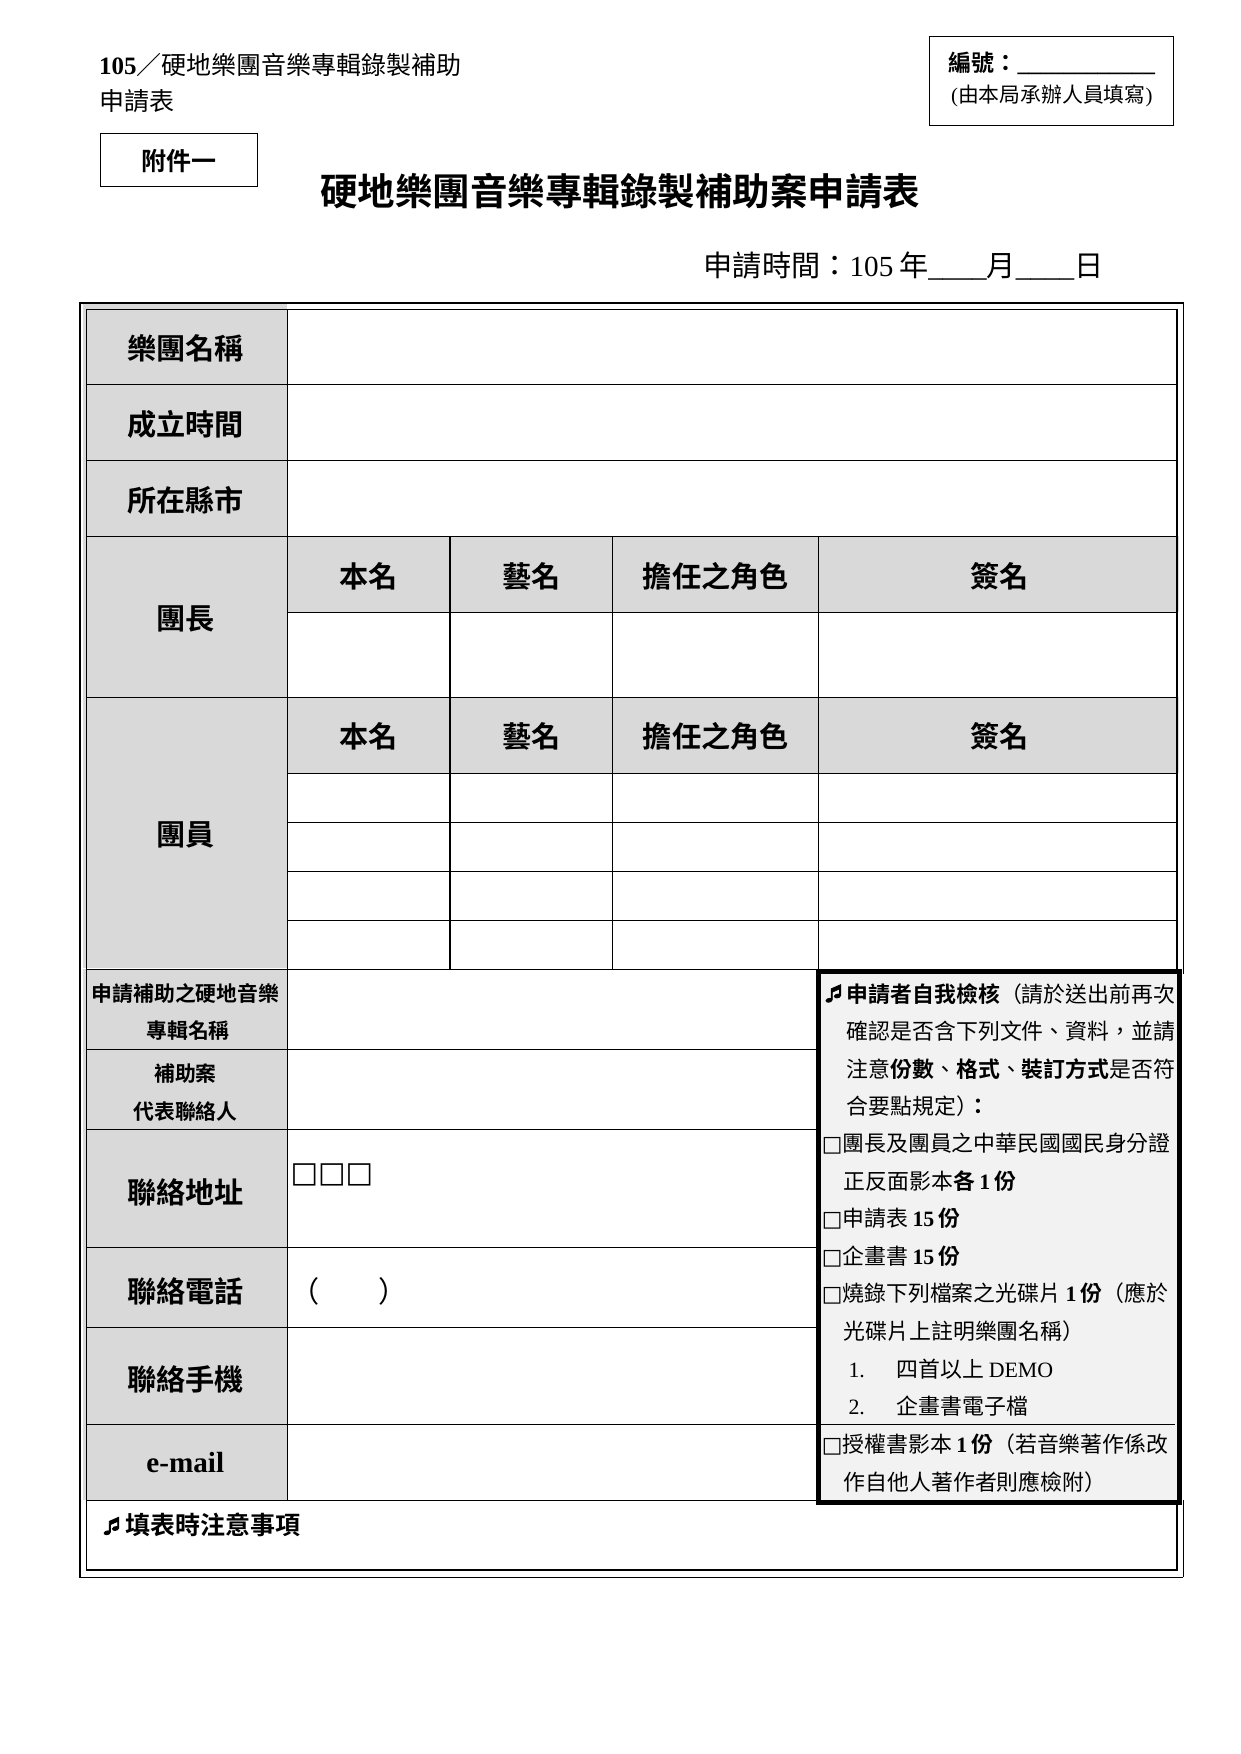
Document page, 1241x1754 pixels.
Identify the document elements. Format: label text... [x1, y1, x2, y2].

table_cell [451, 872, 612, 919]
table_cell 聯絡電話 [87, 1248, 287, 1327]
table_cell 擔任之角色 [613, 698, 818, 773]
table_cell [288, 1328, 816, 1424]
table_cell 藝名 [451, 537, 612, 612]
table_header [288, 304, 1179, 384]
table_cell 所在縣市 [87, 461, 287, 536]
table_cell [451, 774, 612, 822]
table_cell [613, 613, 818, 697]
table_cell 藝名 [451, 698, 612, 773]
text 硬地樂團音樂專輯錄製補助案申請表 [187, 152, 1053, 227]
table_cell [819, 774, 1176, 822]
text 附件一 [116, 142, 241, 178]
table_cell e-mail [87, 1425, 287, 1500]
table_cell [451, 823, 612, 871]
table_cell [613, 872, 818, 919]
table_cell 團員 [87, 698, 287, 968]
table_cell [288, 872, 449, 919]
table_header [288, 310, 1176, 384]
table_cell 成立時間 [87, 385, 287, 460]
table_cell [288, 774, 449, 822]
table_cell 申請者自我檢核（請於送出前再次確認是否含下列文件、資料，並請注意份數、格式、裝訂方式是否符合要點規定）： □團長及團員之中華民國國民身分證正反面影本各1份 □申請表15份 □企畫書15份 □燒錄下列檔案之光碟片1份（應於光碟片上註明樂團名稱） 四首以上DEMO 企畫書電子檔 [821, 974, 1177, 1424]
table_cell [288, 823, 449, 871]
table_cell 填表時注意事項 本表可填寫後複印，但申請仍應檢具正本。 請以電腦繕打，並依實際需要，自行調整列高。 若申請補助之硬地音樂專輯名稱未定則免填，但應載明「未定」。 [87, 1501, 1176, 1569]
table_cell [451, 921, 612, 968]
table_cell 申請補助之硬地音樂專輯名稱 [87, 970, 287, 1049]
table_cell 簽名 [819, 698, 1176, 773]
table_header 樂團名稱 [83, 304, 287, 384]
table_cell [819, 921, 1176, 968]
table_cell [819, 613, 1176, 697]
table_cell □授權書影本1份（若音樂著作係改作自他人著作者則應檢附） [821, 1424, 1177, 1500]
table_cell 補助案 代表聯絡人 [87, 1050, 287, 1129]
table_cell [451, 613, 612, 697]
table_cell （ ） [288, 1248, 816, 1327]
table_cell 擔任之角色 [613, 537, 818, 612]
table_cell [819, 872, 1176, 919]
table_cell [288, 970, 816, 1049]
table_cell [819, 823, 1176, 871]
table_cell 本名 [288, 698, 449, 773]
table_cell 團長 [87, 537, 287, 697]
text 編號：____________ [945, 45, 1158, 78]
table_cell [288, 921, 449, 968]
table_cell [288, 1050, 816, 1129]
table_cell 簽名 [819, 537, 1176, 612]
table_cell [613, 921, 818, 968]
table_cell [288, 461, 1176, 536]
table_cell 聯絡地址 [87, 1130, 287, 1247]
table_cell [288, 1425, 816, 1500]
text (由本局承辦人員填寫) [945, 78, 1158, 109]
table_cell 聯絡手機 [87, 1328, 287, 1424]
table_cell 本名 [288, 537, 449, 612]
table_cell [288, 613, 449, 697]
text 申請時間：105年____月____日 [187, 227, 1103, 302]
table_cell [613, 823, 818, 871]
table_cell [613, 774, 818, 822]
table_cell [288, 385, 1176, 460]
table_cell □□□ [288, 1130, 816, 1247]
